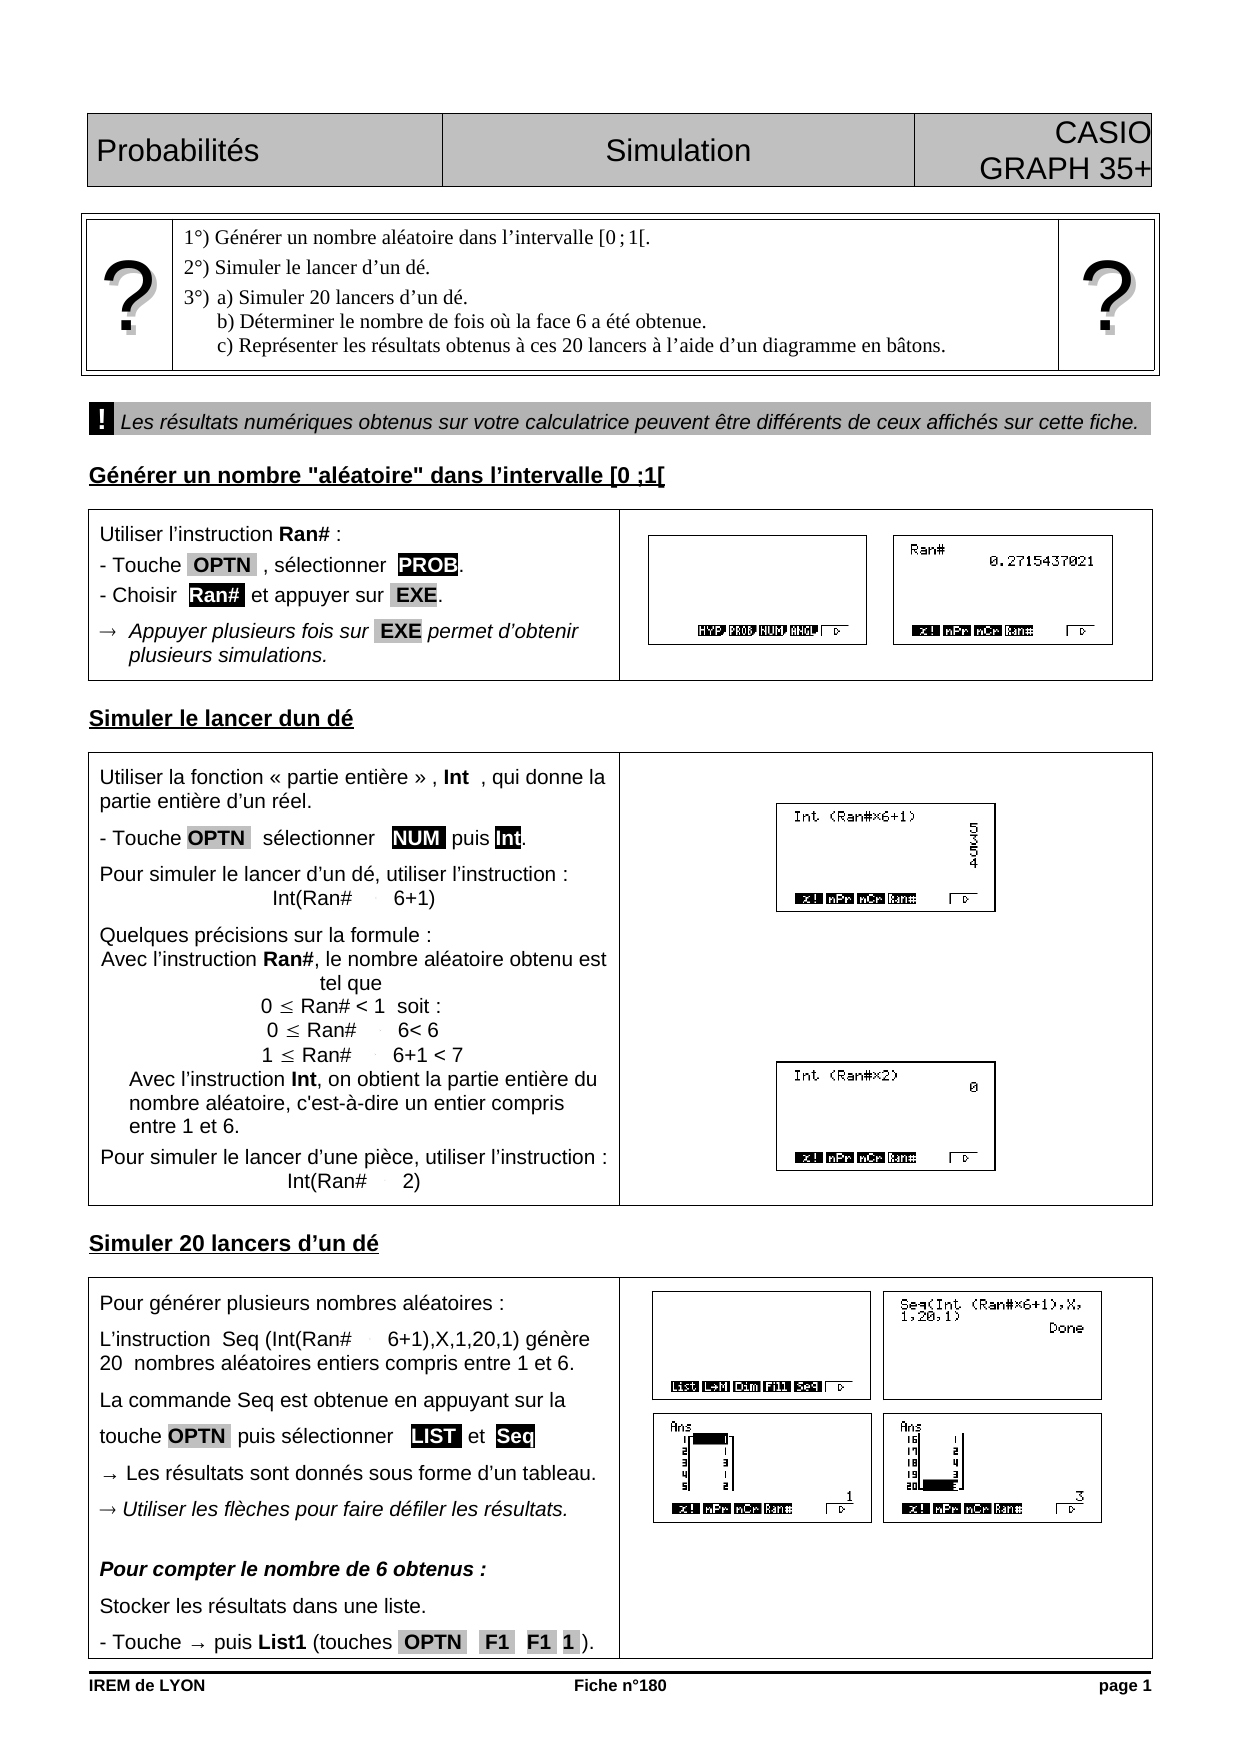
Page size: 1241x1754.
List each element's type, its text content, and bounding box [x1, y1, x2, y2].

picture [664, 543, 851, 636]
picture [792, 811, 979, 904]
table_header ? [84, 214, 172, 370]
table_header [620, 753, 1152, 1205]
picture [910, 544, 1097, 636]
table_header [620, 1278, 1152, 1658]
picture [899, 1421, 1086, 1514]
picture [899, 1299, 1086, 1392]
picture [792, 1070, 979, 1163]
table_header Probabilités [88, 114, 442, 186]
subtitle Générer un nombre "aléatoire" dans l’intervalle [0 ;1[ [89, 462, 1151, 488]
table_header Simulation [443, 114, 914, 186]
table_header [620, 510, 1152, 679]
table_header CASIO GRAPH 35+ [915, 114, 1151, 186]
subtitle Simuler le lancer dun dé [89, 704, 1151, 731]
table_header ? [1058, 214, 1156, 370]
text ! Les résultats numériques obtenus sur votre calculatrice peuvent être différents de ceux affichés sur cette fiche. [89, 402, 1151, 435]
picture [668, 1299, 855, 1392]
subtitle Simuler 20 lancers d’un dé [89, 1230, 1151, 1256]
table_header Pour générer plusieurs nombres aléatoires : L’instruction Seq (Int(Ran#6+1),X,1,20,1) génère 20 nombres aléatoires entiers compris entre 1 et 6. La commande Seq est obtenue en appuyant sur la touche OPTN puis sélectionner LIST et Seq → Les résultats sont donnés sous forme d’un tableau.  Utiliser les flèches pour faire défiler les résultats. Pour compter le nombre de 6 obtenus : Stocker les résultats dans une liste. - Touche → puis List1 (touches OPTN F1 F1 1 ). [89, 1278, 619, 1658]
picture [669, 1421, 856, 1514]
table_header 1°) Générer un nombre aléatoire dans l’intervalle [0 ; 1[. 2°) Simuler le lancer d’un dé. 3°) a) Simuler 20 lancers d’un dé. b) Déterminer le nombre de fois où la face 6 a été obtenue. c) Représenter les résultats obtenus à ces 20 lancers à l’aide d’un diagramme en bâtons. [173, 220, 1058, 370]
table_header Utiliser l’instruction Ran# : - Touche OPTN , sélectionner PROB. - Choisir Ran#. et appuyer sur EXE.  Appuyer plusieurs fois sur EXE permet d’obtenir plusieurs simulations. [89, 510, 619, 679]
table_header Utiliser la fonction « partie entière » , Int. , qui donne la partie entière d’un réel. - Touche OPTN sélectionner NUM puis Int. Pour simuler le lancer d’un dé, utiliser l’instruction : Int(Ran# 6+1) Quelques précisions sur la formule : Avec l’instruction Ran#, le nombre aléatoire obtenu est tel que 0  Ran# < 1 soit : 0  Ran# 6< 6 1  Ran# 6+1 < 7 Avec l’instruction Int, on obtient la partie entière du nombre aléatoire, c'est-à-dire un entier compris entre 1 et 6. Pour simuler le lancer d’une pièce, utiliser l’instruction : Int(Ran#2) [89, 753, 619, 1205]
